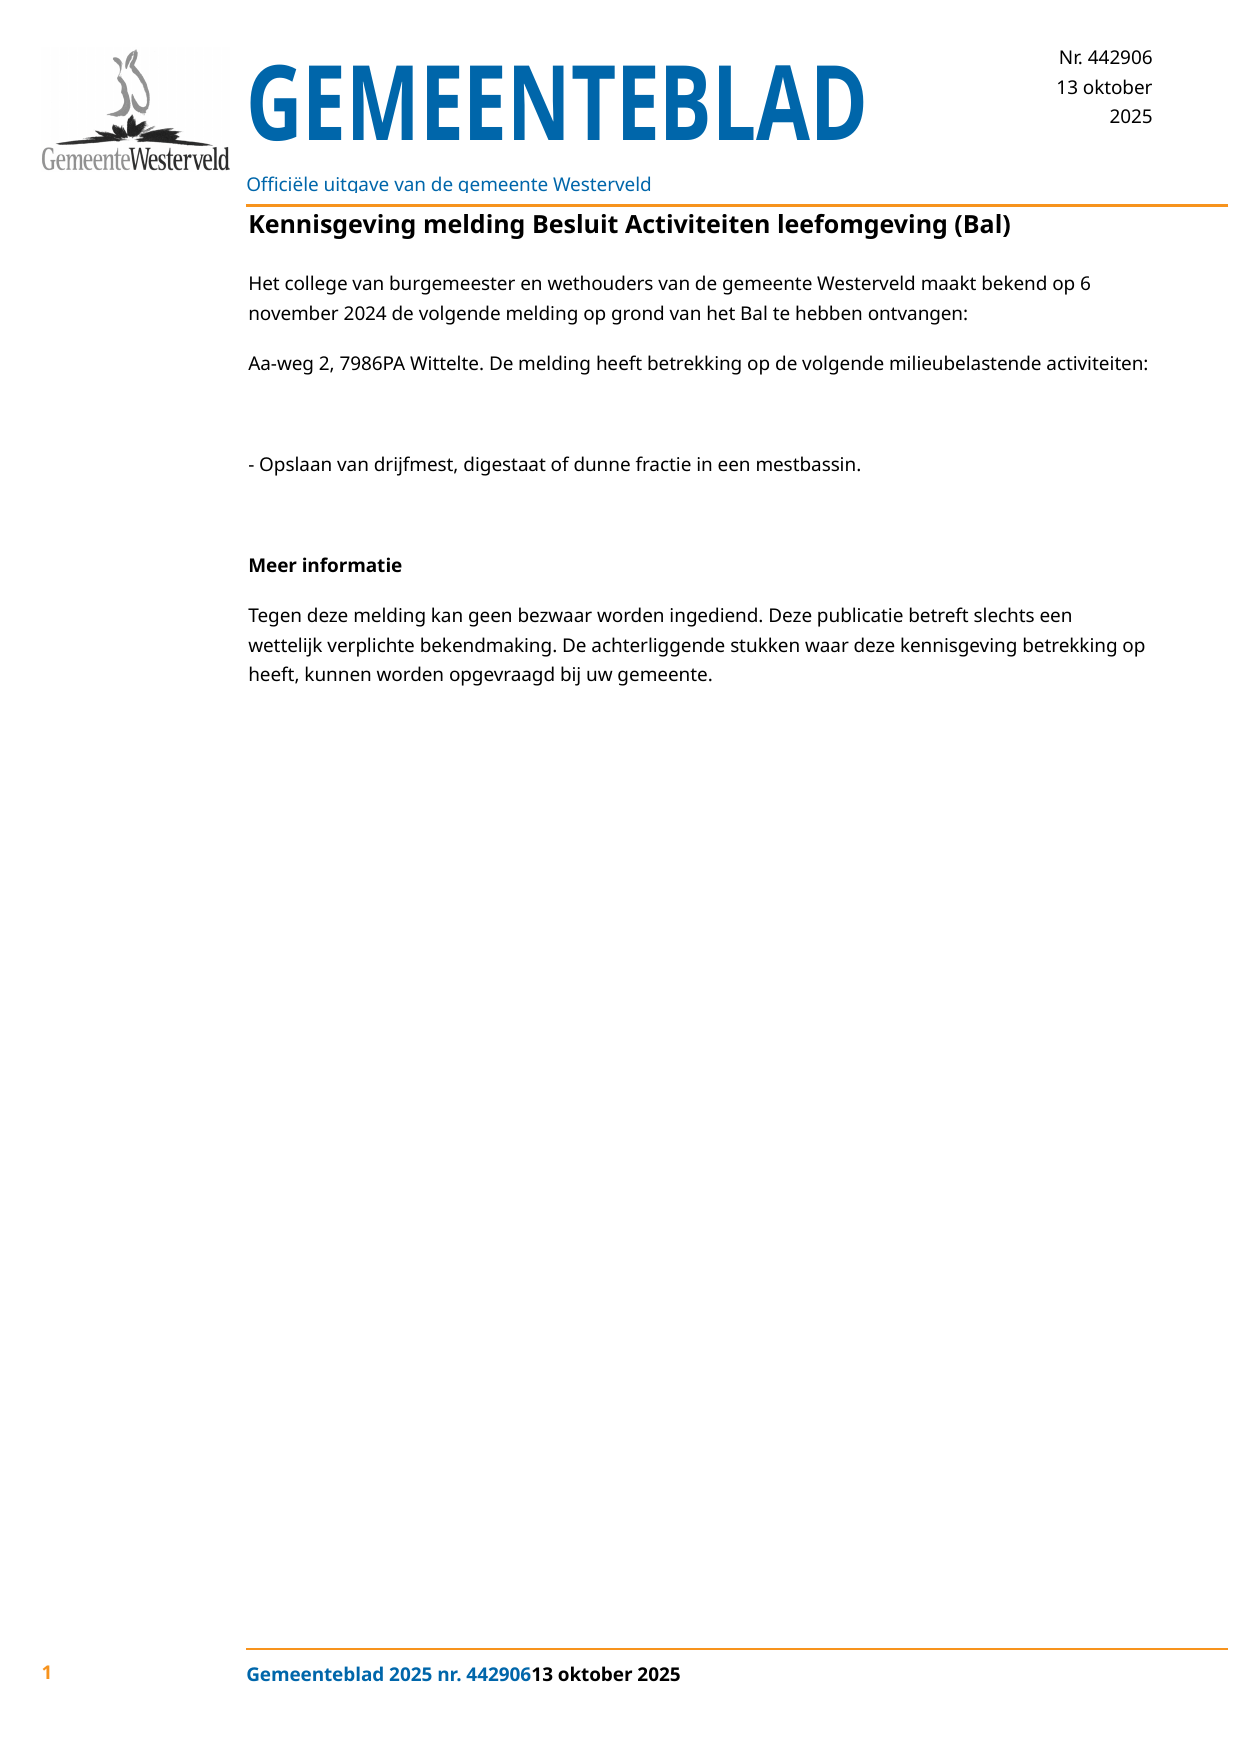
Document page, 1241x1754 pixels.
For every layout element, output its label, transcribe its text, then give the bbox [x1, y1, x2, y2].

text Meer informatie [248, 552, 1152, 578]
text Tegen deze melding kan geen bezwaar worden ingediend. Deze publicatie betreft slechts een wettelijk verplichte bekendmaking. De achterliggende stukken waar deze kennisgeving betrekking op heeft, kunnen worden opgevraagd bij uw gemeente. [248, 602, 1152, 687]
text Het college van burgemeester en wethouders van de gemeente Westerveld maakt bekend op 6 november 2024 de volgende melding op grond van het Bal te hebben ontvangen: [248, 270, 1152, 326]
text Aa-weg 2, 7986PA Wittelte. De melding heeft betrekking op de volgende milieubelastende activiteiten: [248, 350, 1152, 376]
text - Opslaan van drijfmest, digestaat of dunne fractie in een mestbassin. [248, 451, 1152, 477]
picture [41, 47, 231, 172]
text Kennisgeving melding Besluit Activiteiten leefomgeving (Bal) [248, 207, 1152, 241]
